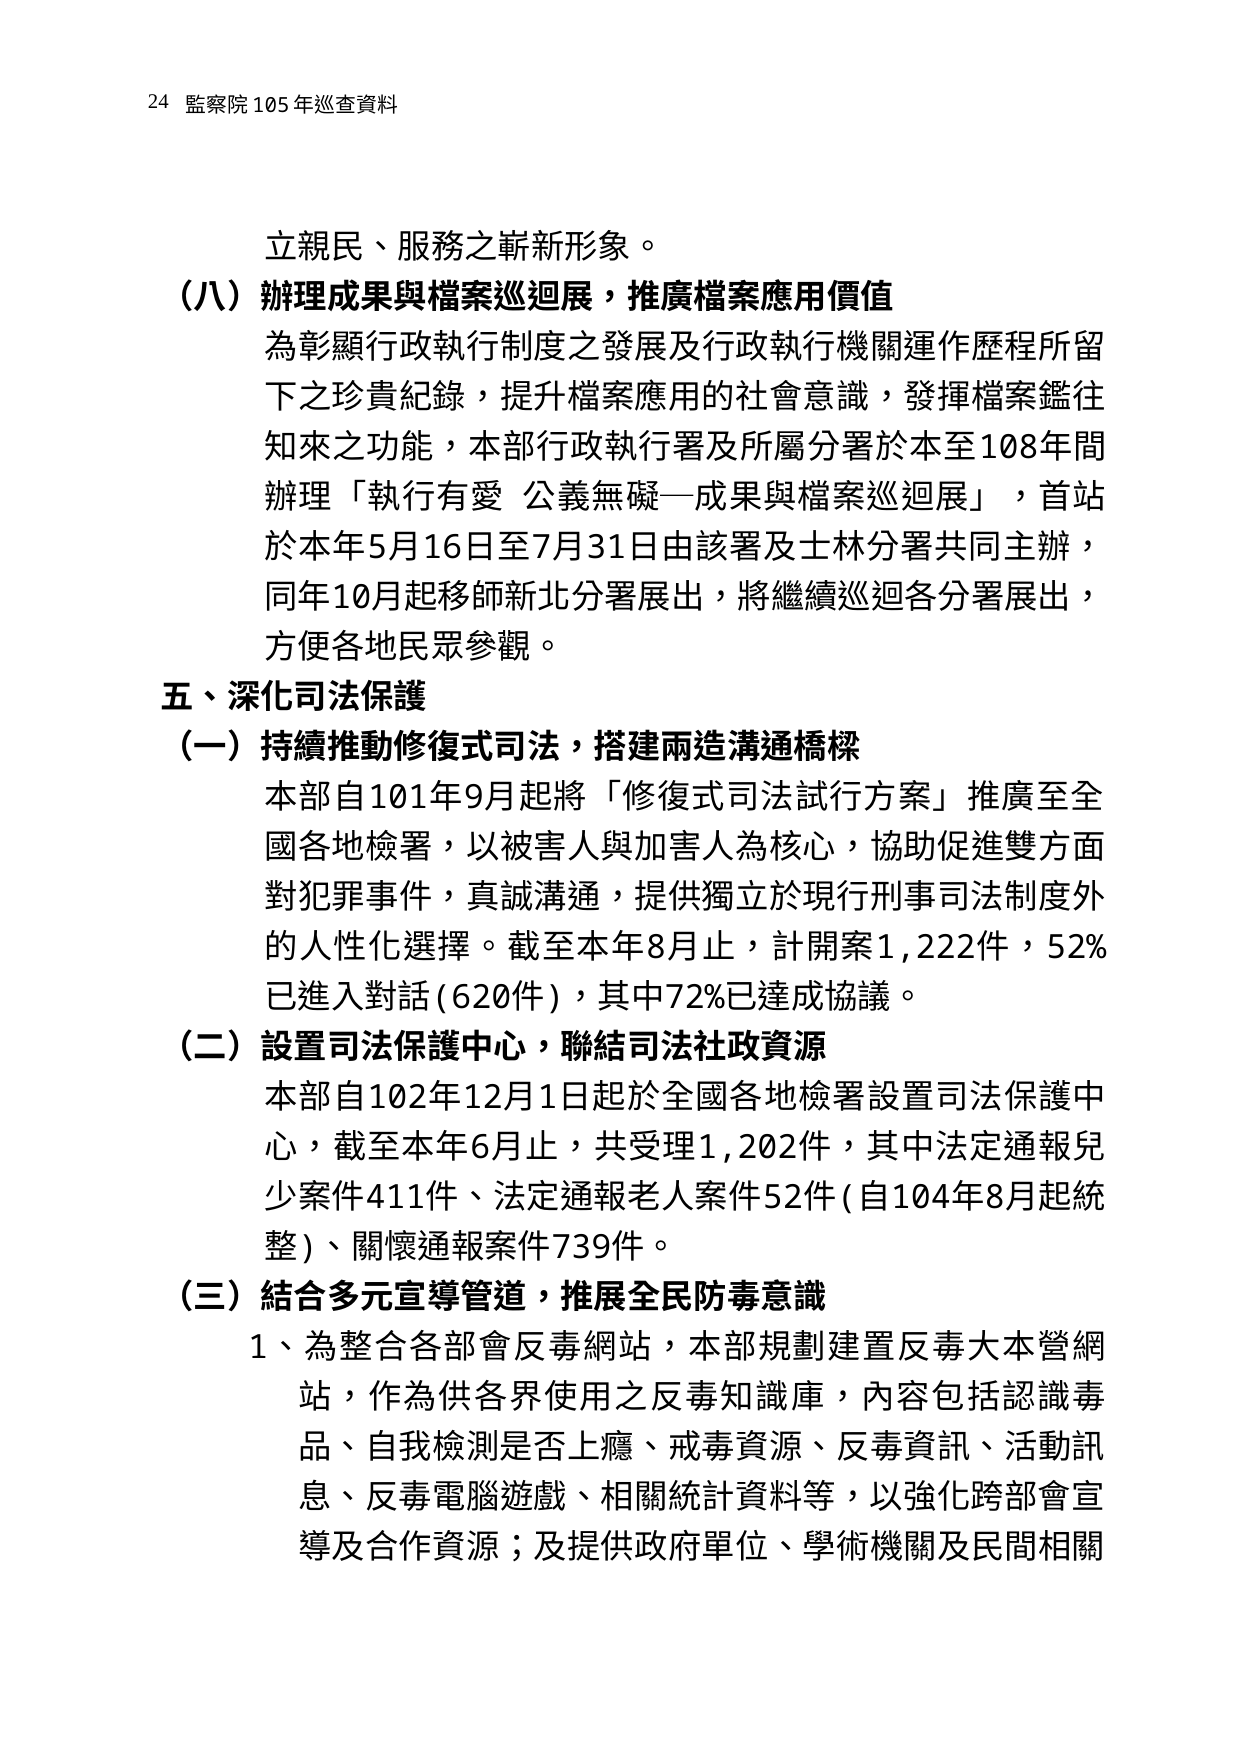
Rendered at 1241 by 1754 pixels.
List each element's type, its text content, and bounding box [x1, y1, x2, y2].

text 立親民、服務之嶄新形象。 [264, 219, 1106, 269]
text 本部自102年12月1日起於全國各地檢署設置司法保護中心，截至本年6月止，共受理1,202件，其中法定通報兒少案件411件、法定通報老人案件52件(自104年8月起統整)、關懷通報案件739件。 [264, 1069, 1106, 1269]
text 五、深化司法保護 [160, 669, 1106, 719]
text 1、為整合各部會反毒網站，本部規劃建置反毒大本營網站，作為供各界使用之反毒知識庫，內容包括認識毒品、自我檢測是否上癮、戒毒資源、反毒資訊、活動訊息、反毒電腦遊戲、相關統計資料等，以強化跨部會宣導及合作資源；及提供政府單位、學術機關及民間相關 [248, 1319, 1106, 1569]
text （八）辦理成果與檔案巡迴展，推廣檔案應用價值 [160, 269, 1106, 319]
text （一）持續推動修復式司法，搭建兩造溝通橋樑 [160, 719, 1106, 769]
text 本部自101年9月起將「修復式司法試行方案」推廣至全國各地檢署，以被害人與加害人為核心，協助促進雙方面對犯罪事件，真誠溝通，提供獨立於現行刑事司法制度外的人性化選擇。截至本年8月止，計開案1,222件，52%已進入對話(620件)，其中72%已達成協議。 [264, 769, 1106, 1019]
text （三）結合多元宣導管道，推展全民防毒意識 [160, 1269, 1106, 1319]
text （二）設置司法保護中心，聯結司法社政資源 [160, 1019, 1106, 1069]
text 為彰顯行政執行制度之發展及行政執行機關運作歷程所留下之珍貴紀錄，提升檔案應用的社會意識，發揮檔案鑑往知來之功能，本部行政執行署及所屬分署於本至108年間辦理「執行有愛 公義無礙─成果與檔案巡迴展」，首站於本年5月16日至7月31日由該署及士林分署共同主辦，同年10月起移師新北分署展出，將繼續巡迴各分署展出，方便各地民眾參觀。 [264, 319, 1106, 669]
